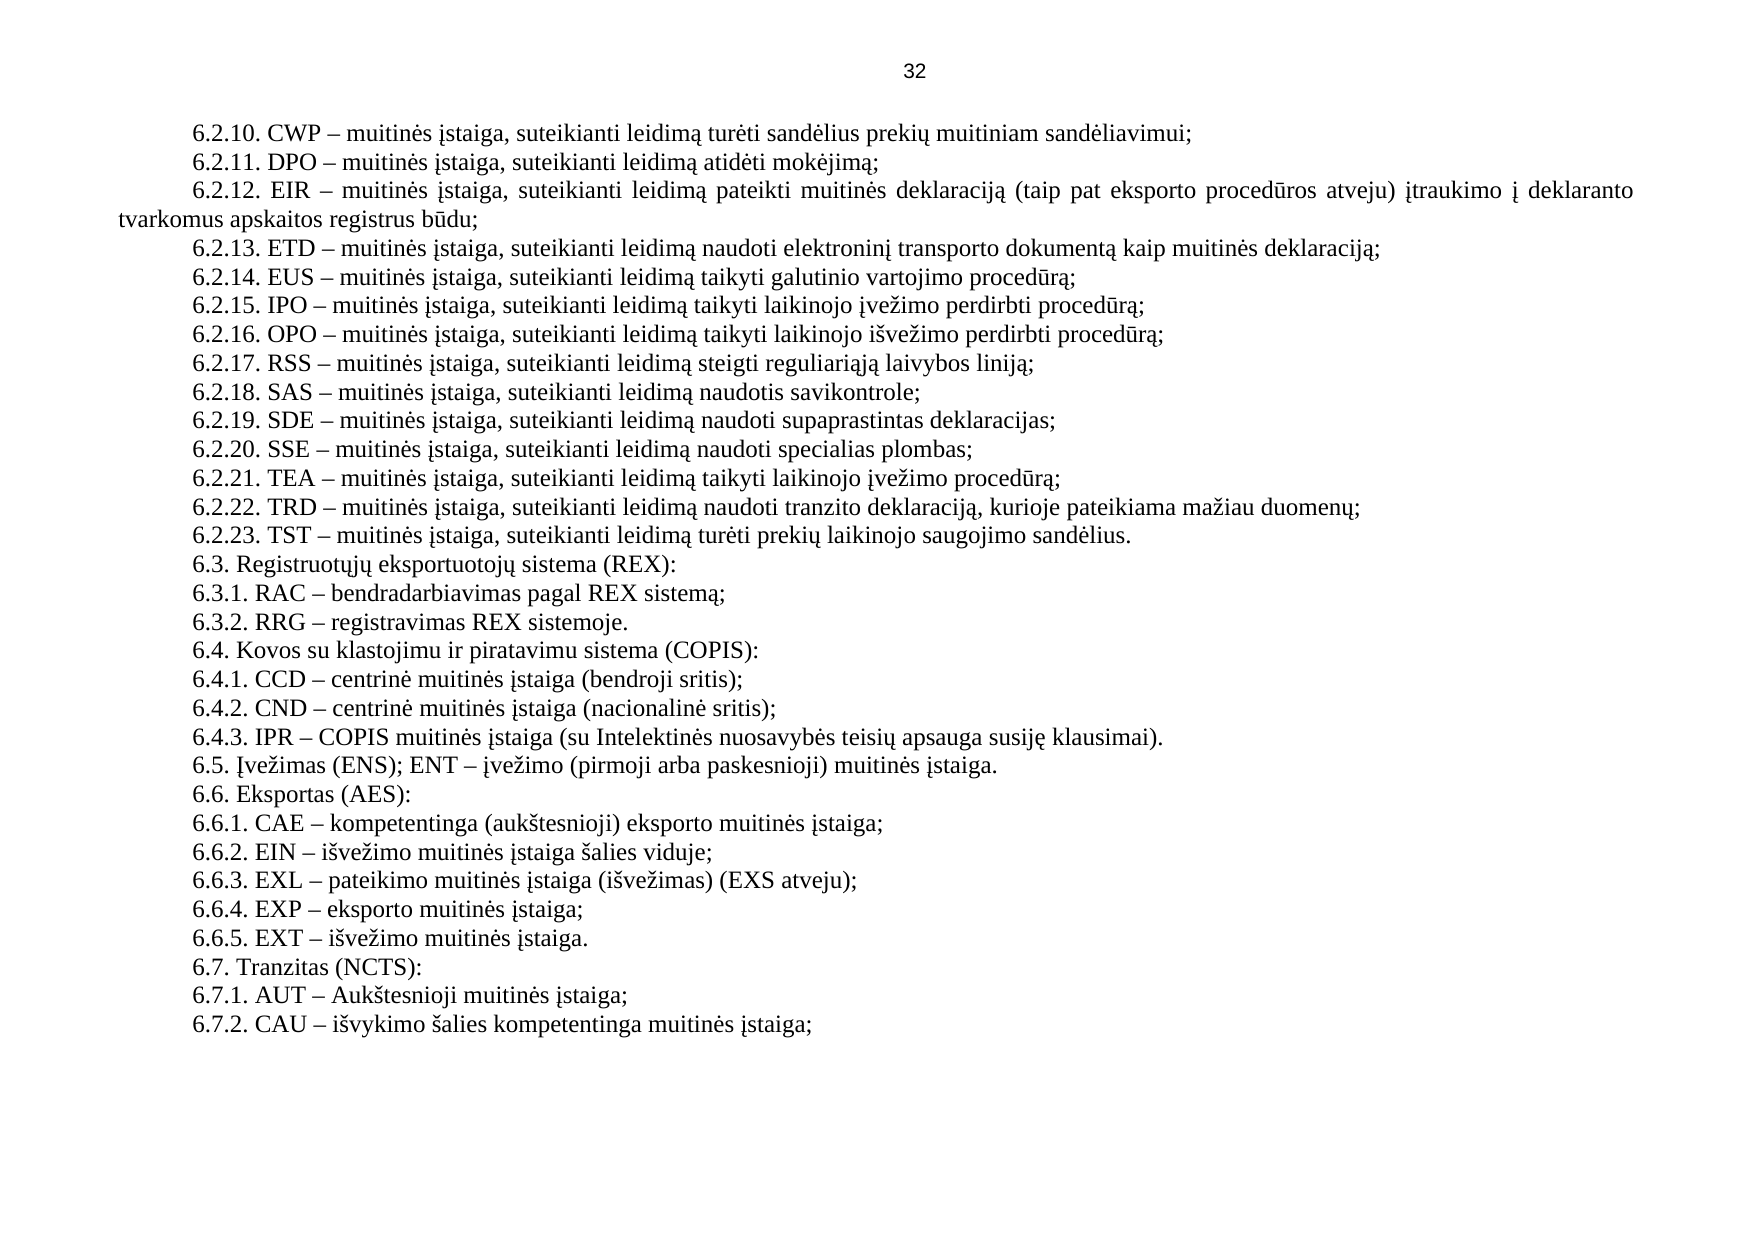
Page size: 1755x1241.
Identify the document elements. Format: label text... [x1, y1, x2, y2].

text 6.2.15. IPO – muitinės įstaiga, suteikianti leidimą taikyti laikinojo įvežimo perdirbti procedūrą; [118, 291, 1636, 319]
text 6.2.10. CWP – muitinės įstaiga, suteikianti leidimą turėti sandėlius prekių muitiniam sandėliavimui; [118, 118, 1636, 147]
text 6.2.12. EIR – muitinės įstaiga, suteikianti leidimą pateikti muitinės deklaraciją (taip pat eksporto procedūros atveju) įtraukimo į deklaranto tvarkomus apskaitos registrus būdu; [118, 176, 1636, 233]
text 6.4.3. IPR – COPIS muitinės įstaiga (su Intelektinės nuosavybės teisių apsauga susiję klausimai). [118, 722, 1636, 751]
text 6.2.19. SDE – muitinės įstaiga, suteikianti leidimą naudoti supaprastintas deklaracijas; [118, 406, 1636, 434]
text 6.2.21. TEA – muitinės įstaiga, suteikianti leidimą taikyti laikinojo įvežimo procedūrą; [118, 463, 1636, 492]
text 6.3.1. RAC – bendradarbiavimas pagal REX sistemą; [118, 578, 1636, 607]
text 6.2.20. SSE – muitinės įstaiga, suteikianti leidimą naudoti specialias plombas; [118, 434, 1636, 463]
text 6.2.17. RSS – muitinės įstaiga, suteikianti leidimą steigti reguliariąją laivybos liniją; [118, 348, 1636, 377]
text 6.6.1. CAE – kompetentinga (aukštesnioji) eksporto muitinės įstaiga; [118, 808, 1636, 837]
text 6.6.2. EIN – išvežimo muitinės įstaiga šalies viduje; [118, 837, 1636, 866]
text 6.3. Registruotųjų eksportuotojų sistema (REX): [118, 549, 1636, 578]
text 6.7.1. AUT – Aukštesnioji muitinės įstaiga; [118, 981, 1636, 1009]
text 6.2.13. ETD – muitinės įstaiga, suteikianti leidimą naudoti elektroninį transporto dokumentą kaip muitinės deklaraciją; [118, 233, 1636, 262]
text 6.5. Įvežimas (ENS); ENT – įvežimo (pirmoji arba paskesnioji) muitinės įstaiga. [118, 751, 1636, 779]
text 6.4.1. CCD – centrinė muitinės įstaiga (bendroji sritis); [118, 664, 1636, 693]
text 6.3.2. RRG – registravimas REX sistemoje. [118, 607, 1636, 636]
text 6.2.18. SAS – muitinės įstaiga, suteikianti leidimą naudotis savikontrole; [118, 377, 1636, 406]
text 6.2.14. EUS – muitinės įstaiga, suteikianti leidimą taikyti galutinio vartojimo procedūrą; [118, 262, 1636, 291]
text 6.2.23. TST – muitinės įstaiga, suteikianti leidimą turėti prekių laikinojo saugojimo sandėlius. [118, 521, 1636, 549]
text 6.2.11. DPO – muitinės įstaiga, suteikianti leidimą atidėti mokėjimą; [118, 147, 1636, 176]
text 6.6.5. EXT – išvežimo muitinės įstaiga. [118, 923, 1636, 952]
text 6.7.2. CAU – išvykimo šalies kompetentinga muitinės įstaiga; [118, 1009, 1636, 1038]
text 6.6.4. EXP – eksporto muitinės įstaiga; [118, 894, 1636, 923]
text 6.6. Eksportas (AES): [118, 779, 1636, 808]
text 6.7. Tranzitas (NCTS): [118, 952, 1636, 981]
text 6.2.16. OPO – muitinės įstaiga, suteikianti leidimą taikyti laikinojo išvežimo perdirbti procedūrą; [118, 319, 1636, 348]
text 6.2.22. TRD – muitinės įstaiga, suteikianti leidimą naudoti tranzito deklaraciją, kurioje pateikiama mažiau duomenų; [118, 492, 1636, 521]
text 6.6.3. EXL – pateikimo muitinės įstaiga (išvežimas) (EXS atveju); [118, 866, 1636, 894]
text 6.4.2. CND – centrinė muitinės įstaiga (nacionalinė sritis); [118, 693, 1636, 722]
text 6.4. Kovos su klastojimu ir piratavimu sistema (COPIS): [118, 636, 1636, 664]
